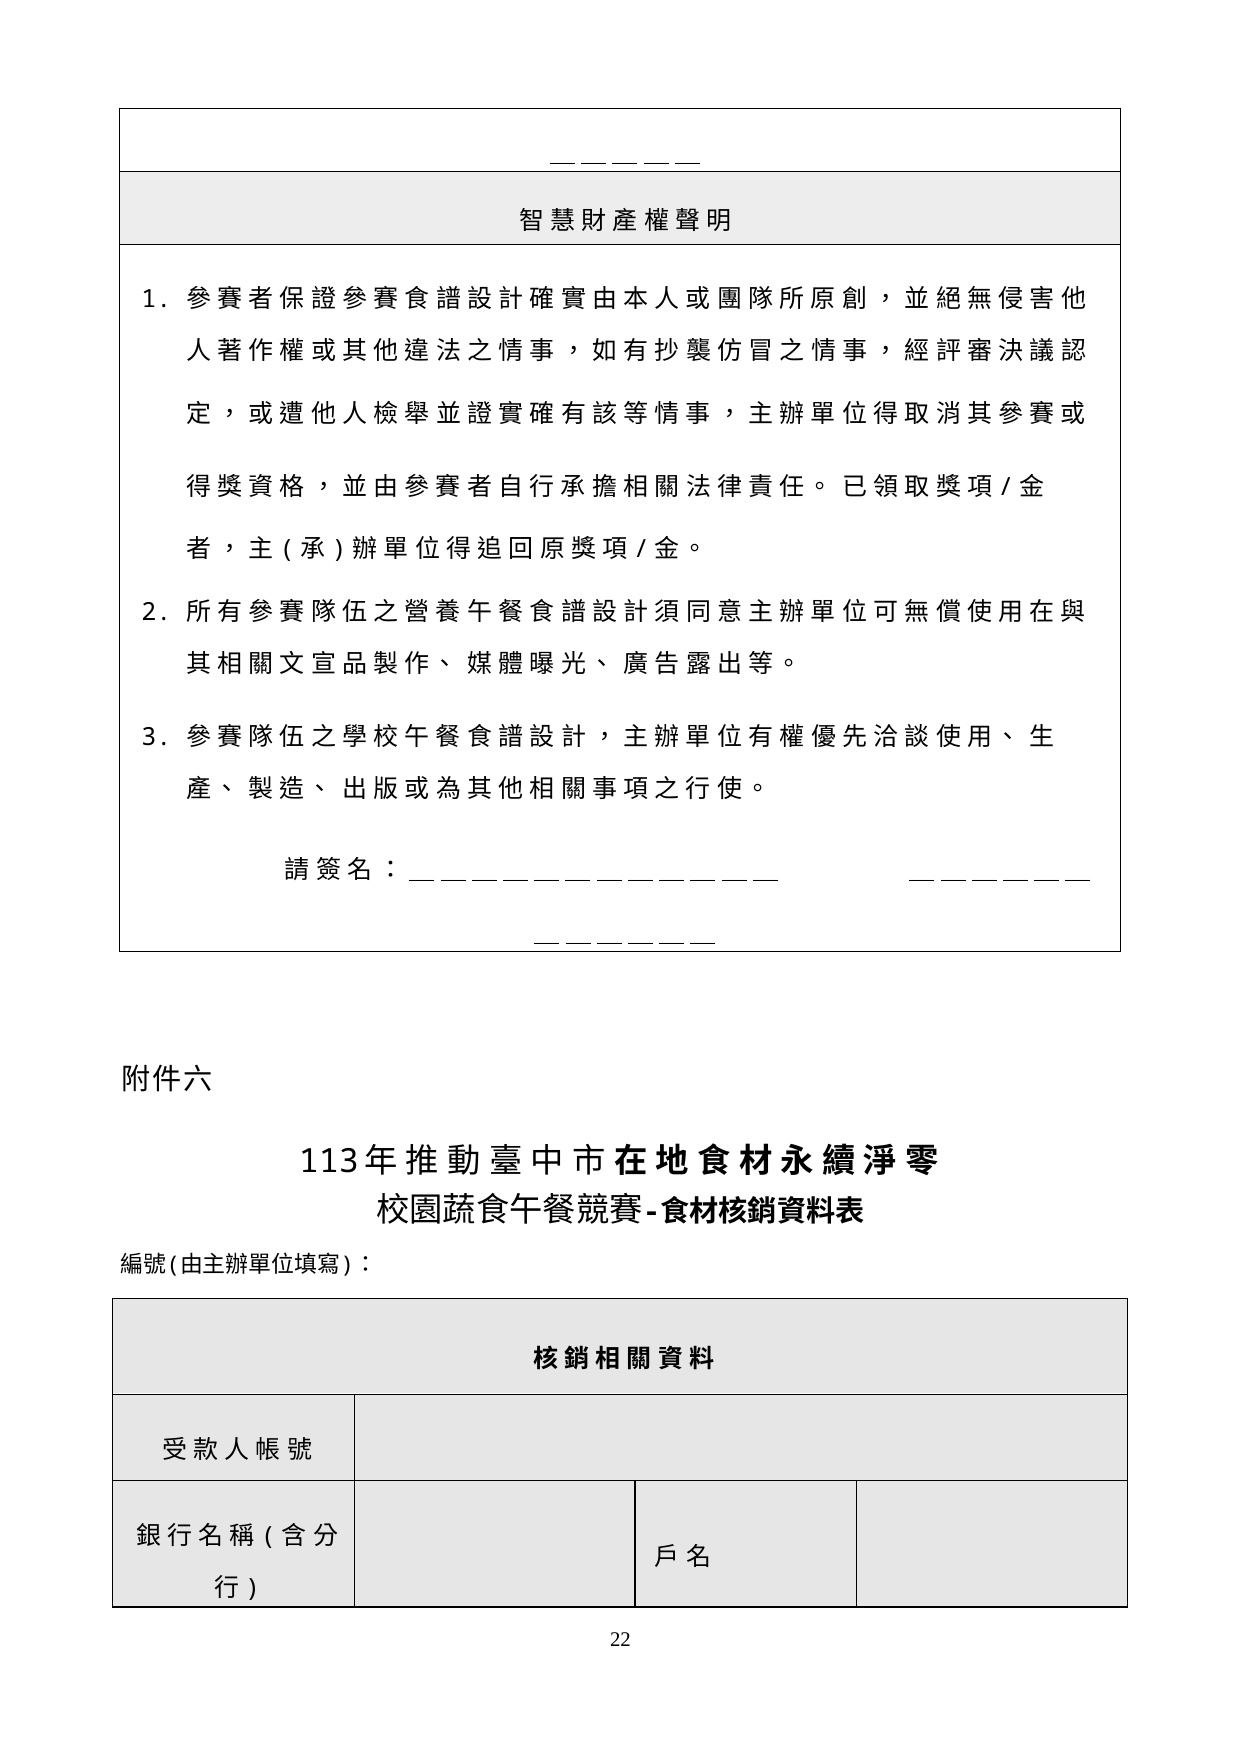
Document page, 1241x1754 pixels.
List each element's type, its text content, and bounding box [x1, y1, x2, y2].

table_cell 智慧財產權聲明 [120, 172, 1120, 244]
table_cell [857, 1481, 1127, 1606]
text 編號(由主辦單位填寫)： [120, 1246, 1120, 1279]
table_cell 戶名 [636, 1481, 856, 1606]
table_cell 參賽者保證參賽食譜設計確實由本人或團隊所原創，並絕無侵害他人著作權或其他違法之情事，如有抄襲仿冒之情事，經評審決議認定，或遭他人檢舉並證實確有該等情事，主辦單位得取消其參賽或得獎資格，並由參賽者自行承擔相關法律責任。已領取獎項/金者，主(承)辦單位得追回原獎項/金。 所有參賽隊伍之營養午餐食譜設計須同意主辦單位可無償使用在與其相關文宣品製作、媒體曝光、廣告露出等。 參賽隊伍之學校午餐食譜設計，主辦單位有權優先洽談使用、生產、製造、出版或為其他相關事項之行使。 請簽名：＿＿＿＿＿＿＿＿＿＿＿＿ ＿＿＿＿＿＿＿＿＿＿＿＿ [120, 245, 1120, 951]
text 校園蔬食午餐競賽-食材核銷資料表 [120, 1198, 1120, 1227]
table_header 核銷相關資料 [113, 1299, 1127, 1393]
table_cell [355, 1481, 634, 1606]
text 113年推動臺中市在地食材永續淨零 [120, 1117, 1120, 1179]
table_cell 臺中市政府教育局（以下簡稱主辦單位）舉辦「113年推動臺中市在地食材永續淨零校園蔬食午餐競賽」，依個人資料保護法第 8 條規定，告知參賽團隊下列事項： 主辦單位取得參賽團隊之個人資料，目的為辦理「113年推動臺中市在地食材永續淨零校園蔬食午餐競賽」相關評選作業之用，其蒐集、處理及利用參賽團隊之個人資料受到個人資料保護法及相關法令之規範。本次所蒐集參賽團隊之個人資料類別如報名表內文所列，利用方式為上網公告、報紙等媒體公布得獎名單，包括姓名、得獎作品（含食譜），利用期間為永久，利用地區不限，對象為主辦單位及承辦單位。 就主辦單位所蒐集參賽團隊之個人資料，依個人資料保護法第 3 條規定得向主辦單位請求查詢閱覽、製給複製本、補充或更正、停止蒐集、處理或利用，必要時亦可請求刪除，惟屬主辦單位依法執行職務所必須保留者得不依參賽團隊請求為之。另依個人資料保護法第 14 條規定，主辦單位得酌收行政作業費用。 參賽團隊得自由選擇是否提供相關個人資料，惟若拒絕提供相關個人資料，主辦單位將無法受理本件報名。如參賽團隊請求停止蒐集、處理、利用或刪除個人資料，致影響參賽資格時，視為放棄參賽。 本人已清楚瞭解主辦單位蒐集、處理或利用本人個人資料之目的及用途。 請簽名：＿＿＿＿＿＿＿＿＿＿＿＿ ＿＿＿＿＿＿＿＿＿＿＿＿ [120, 109, 1120, 171]
table_cell 銀行名稱(含分行) [113, 1481, 354, 1606]
text 附件六 [120, 1035, 1120, 1098]
table_cell 受款人帳號 [113, 1395, 354, 1480]
table_cell [355, 1395, 1127, 1480]
